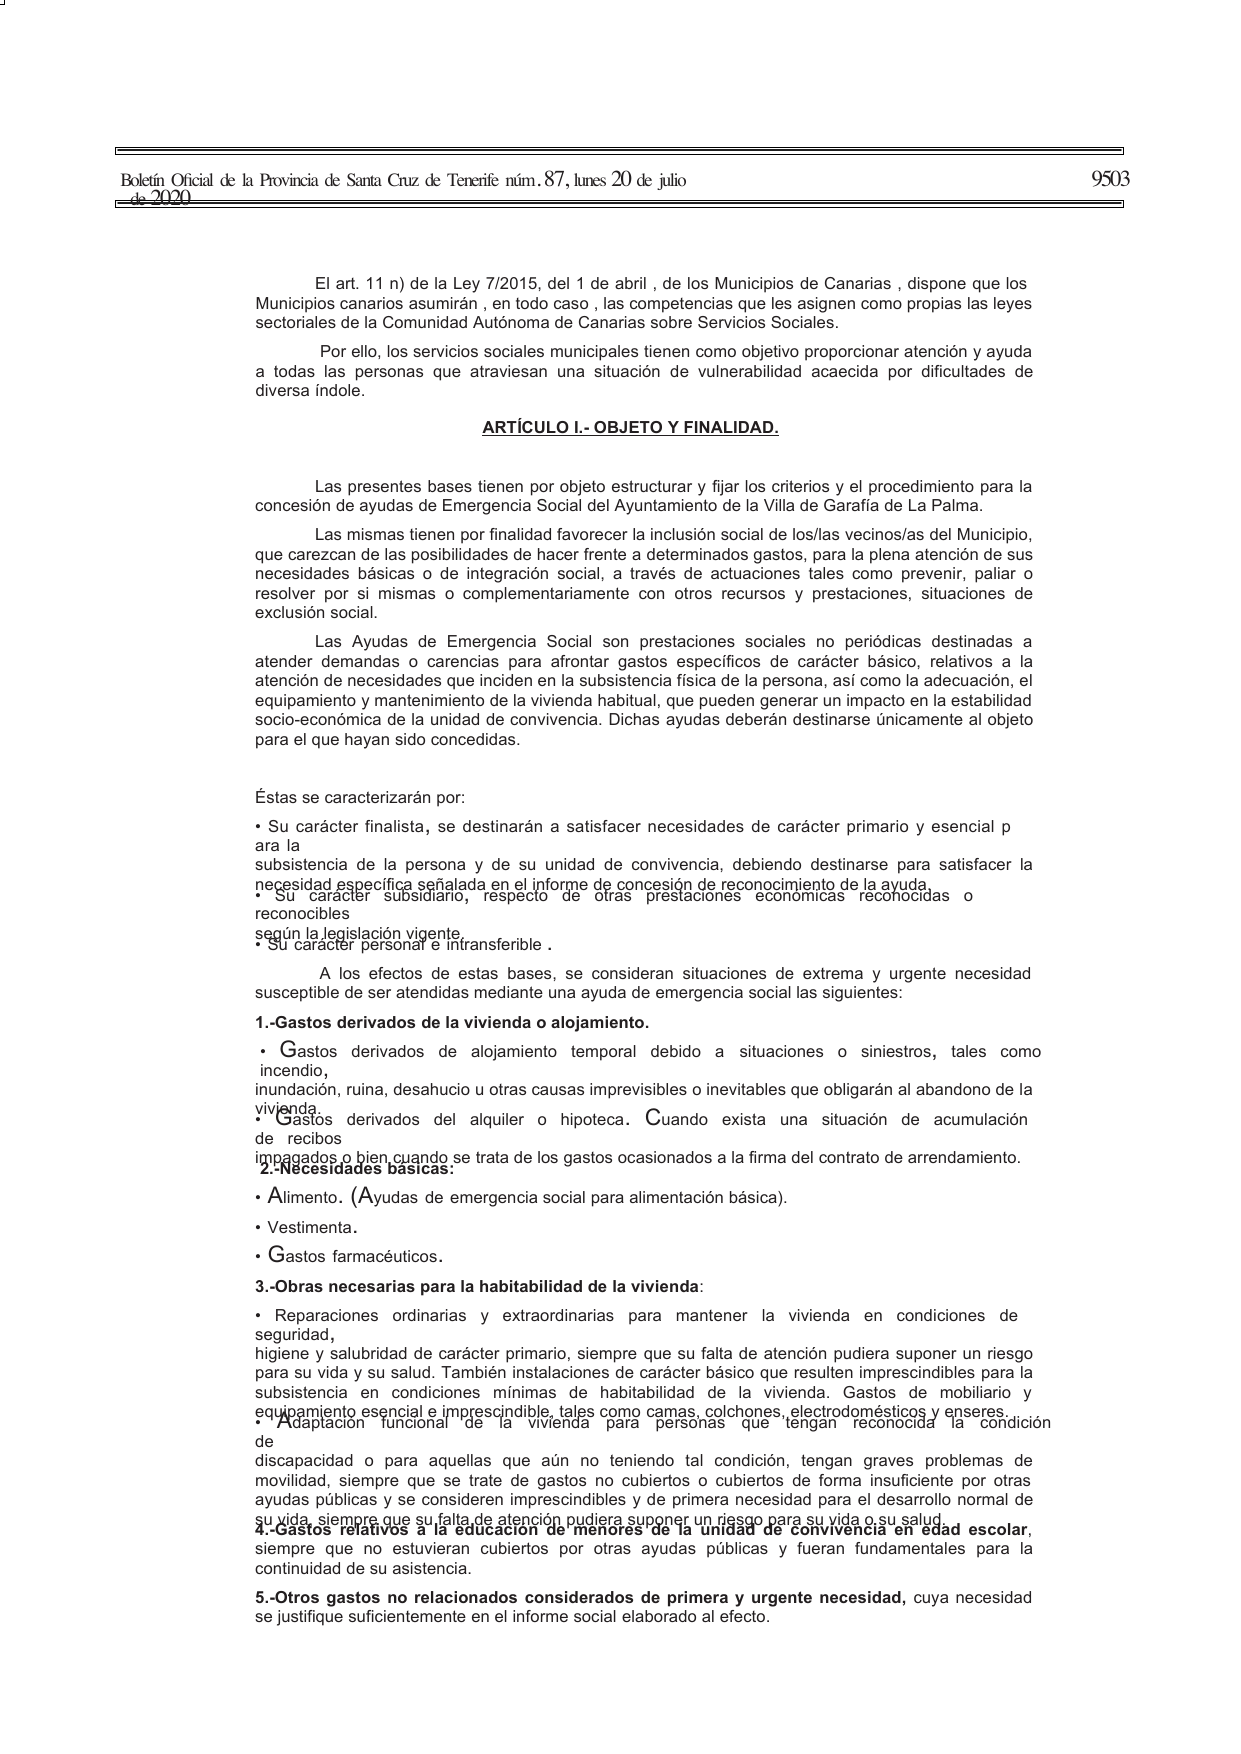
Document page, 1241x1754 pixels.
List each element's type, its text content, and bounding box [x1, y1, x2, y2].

text según la legislación vigente. [255, 924, 1054, 943]
text 1 [255, 1013, 264, 1032]
text 4 [255, 1533, 264, 1539]
text Las presentes bases tienen por objeto estructurar y fijar los criterios y el procedimiento para la [315, 478, 1054, 496]
text Sꢀ ꢃ1BC>Bꢀ 45A9E14>Bꢀ 45ꢀ 1;>:1<95=C>ꢀ C5<?>A1;ꢀ 45294>ꢀ 1ꢀ B9CD139>=5Bꢀ >ꢀ B9=95BCA>Bꢁꢀ C1;5Bꢀ 3><>ꢀ 9=35=49>ꢁꢀ [260, 1043, 1058, 1080]
text diversa índole. [255, 382, 1054, 400]
picture [116, 148, 1123, 154]
text Sꢀ ꢃ1BC>Bꢀ 45A9E14>Bꢀ 45;ꢀ 1;@D9;5Aꢀ >ꢀ 89?>C531ꢂꢀ ꢄD1=4>ꢀ 5G9BC1ꢀ D=1ꢀ B9CD139P=ꢀ 45ꢀ 13D<D;139P=ꢀ 45ꢀ A5392>Bꢀ [255, 1111, 1058, 1148]
text .-Otros gastos no relacionados considerados de primera y urgente necesidad, cuya necesidad [264, 1589, 1054, 1607]
text Sꢀ,5BC9<5=C1ꢂꢀ [255, 1218, 384, 1237]
text vivienda. [255, 1100, 1058, 1111]
text 5 [255, 1589, 264, 1607]
text exclusión social. [255, 604, 1054, 622]
text resolver por si mismas o complementariamente con otros recursos y prestaciones, situaciones de [255, 584, 1054, 603]
text Éstas se caracterizarán por: [255, 788, 489, 807]
text 4 [255, 1521, 264, 1531]
text para su vida y su salud. También instalaciones de carácter básico que resulten imprescindibles para la [255, 1364, 1058, 1383]
text Municipios canarios asumirán , en todo caso , las competencias que les asignen como propias las leyes [255, 294, 1054, 313]
text discapacidad o para aquellas que aún no teniendo tal condición, tengan graves problemas de [255, 1452, 1058, 1470]
text a todas las personas que atraviesan una situación de vulnerabilidad acaecida por dificultades de [255, 362, 1054, 381]
text .-Obras necesarias para la habitabilidad de la vivienda: [264, 1277, 727, 1296]
text sectoriales de la Comunidad Autónoma de Canarias sobre Servicios Sociales. [255, 314, 1054, 332]
text su vida, siempre que su falta de atención pudiera suponer un riesgo para su vida o su salud. [255, 1510, 1058, 1529]
text susceptible de ser atendidas mediante una ayuda de emergencia social las siguientes: [255, 984, 1054, 1003]
text Sꢀꢃ1BC>Bꢀ61A<13MDC93>Bꢂꢀ [255, 1248, 462, 1267]
text .-Gastos relativos a la educación de menores de la unidad de convivencia en edad escolar, [264, 1521, 1054, 1539]
text higiene y salubridad de carácter primario, siempre que su falta de atención pudiera suponer un riesgo [255, 1345, 1058, 1363]
text % [120, 171, 130, 190]
text equipamiento esencial e imprescindible, tales como camas, colchones, electrodomésticos y enseres. [255, 1403, 1058, 1414]
text impagados o bien cuando se trata de los gastos ocasionados a la firma del contrato de arrendamiento. [255, 1149, 1058, 1167]
text .-Gastos derivados de la vivienda o alojamiento. [264, 1013, 673, 1032]
text ARTÍCULO I.- OBJETO Y FINALIDAD. [482, 418, 803, 437]
text concesión de ayudas de Emergencia Social del Ayuntamiento de la Villa de Garafía de La Palma. [255, 497, 1054, 516]
text equipamiento y mantenimiento de la vivienda habitual, que pueden generar un impacto en la estabilidad [255, 692, 1054, 710]
text Sꢀ)Dꢀ31AL3C5Aꢀ?5AB>=1;ꢀ5ꢀ9=CA1=B65A92;5ꢂ [255, 935, 565, 954]
text Sꢀ ꢅ41?C139P=ꢀ 6D=39>=1;ꢀ 45ꢀ ;1ꢀ E9E95=41ꢀ ?1A1ꢀ ?5AB>=1Bꢀ @D5ꢀ C5=71=ꢀ A53>=>3941ꢀ ;1ꢀ 3>=4939P=ꢀ 45ꢀ [255, 1414, 1058, 1451]
text se justifique suficientemente en el informe social elaborado al efecto. [255, 1608, 793, 1626]
text El art. 11 n) de la Ley 7/2015, del 1 de abril , de los Municipios de Canarias , dispone que los [315, 275, 1054, 293]
text para el que hayan sido concedidas. [255, 731, 1054, 749]
text movilidad, siempre que se trate de gastos no cubiertos o cubiertos de forma insuficiente por otras [255, 1471, 1058, 1490]
text continuidad de su asistencia. [255, 1559, 1054, 1578]
text atención de necesidades que inciden en la subsistencia física de la persona, así como la adecuación, el [255, 672, 1054, 691]
text siempre que no estuvieran cubiertos por otras ayudas públicas y fueran fundamentales para la [255, 1540, 1054, 1558]
picture [116, 201, 130, 207]
text socio-económica de la unidad de convivencia. Dichas ayudas deberán destinarse únicamente al objeto [255, 711, 1054, 729]
text subsistencia de la persona y de su unidad de convivencia, debiendo destinarse para satisfacer la [255, 856, 1059, 874]
text ꢀꢇꢈꢆꢉ [1088, 171, 1146, 190]
text A los efectos de estas bases, se consideran situaciones de extrema y urgente necesidad [319, 964, 1054, 983]
text % [124, 175, 130, 185]
text subsistencia en condiciones mínimas de habitabilidad de la vivienda. Gastos de mobiliario y [255, 1383, 1058, 1402]
text Por ello, los servicios sociales municipales tienen como objetivo proporcionar atención y ayuda [320, 343, 1054, 362]
text .-Necesidades básicas: [269, 1160, 479, 1178]
text 3 [255, 1277, 264, 1296]
text Las Ayudas de Emergencia Social son prestaciones sociales no periódicas destinadas a [315, 633, 1054, 652]
text inundación, ruina, desahucio u otras causas imprevisibles o inevitables que obligarán al abandono de la [255, 1081, 1058, 1099]
text necesidades básicas o de integración social, a través de actuaciones tales como prevenir, paliar o [255, 565, 1054, 583]
text Sꢀ (5?1A139>=5Bꢀ >A49=1A91Bꢀ Hꢀ 5GCA1>A49=1A91Bꢀ ?1A1ꢀ <1=C5=5Aꢀ ;1ꢀ E9E95=41ꢀ 5=ꢀ 3>=4939>=5Bꢀ 45ꢀ B57DA9414ꢁꢀ [255, 1307, 1058, 1344]
text ayudas públicas y se consideren imprescindibles y de primera necesidad para el desarrollo normal de [255, 1491, 1058, 1509]
text Sꢀ)Dꢀ31AL3C5Aꢀ69=1;9BC1ꢁꢀB5ꢀ45BC9=1AL=ꢀ1ꢀB1C9B6135Aꢀ=535B94145Bꢀ45ꢀ31AL3C5Aꢀ?A9<1A9>ꢀHꢀ5B5=391;ꢀ?1A1ꢀ;1ꢀ [255, 818, 1059, 855]
text Las mismas tienen por finalidad favorecer la inclusión social de los/las vecinos/as del Municipio, [315, 526, 1054, 544]
picture [699, 201, 1123, 207]
text Sꢀꢅ;9<5=C>ꢂꢀꢆꢅHD41Bꢀ45ꢀ5<5A75=cia social para alimentación básica). [255, 1189, 355, 1208]
text ROHWtQꢀ2ÀFLDOꢀGHꢀODꢀ3URYLQFLDꢀGHꢀ6DQWDꢀ&UX]ꢀGHꢀ7HQHULIHꢀQ~PꢁꢀꢂꢃꢄꢀOXQHVꢀꢅꢆꢀGHꢀMXOLRꢀGHꢀꢅꢆꢅꢆꢀ [130, 171, 699, 209]
text necesidad específica señalada en el informe de concesión de reconocimiento de la ayuda. [255, 876, 1059, 894]
text Sꢀ )Dꢀ 31AL3C5Aꢀ BD2B9491A9>ꢁꢀ A5B?53C>ꢀ 45ꢀ >CA1Bꢀ ?A5BC139>=5Bꢀ 53>=P<931Bꢀ A53>=>3941Bꢀ >ꢀ A53>=>392;5s [255, 886, 1054, 923]
text 2 [260, 1160, 269, 1178]
text Sꢀꢅ;9<5=C>ꢂꢀꢆꢅHD41Bꢀ45ꢀ5<5A75=cia social para alimentación básica). [353, 1189, 791, 1208]
text que carezcan de las posibilidades de hacer frente a determinados gastos, para la plena atención de sus [255, 546, 1054, 564]
text atender demandas o carencias para afrontar gastos específicos de carácter básico, relativos a la [255, 653, 1054, 671]
